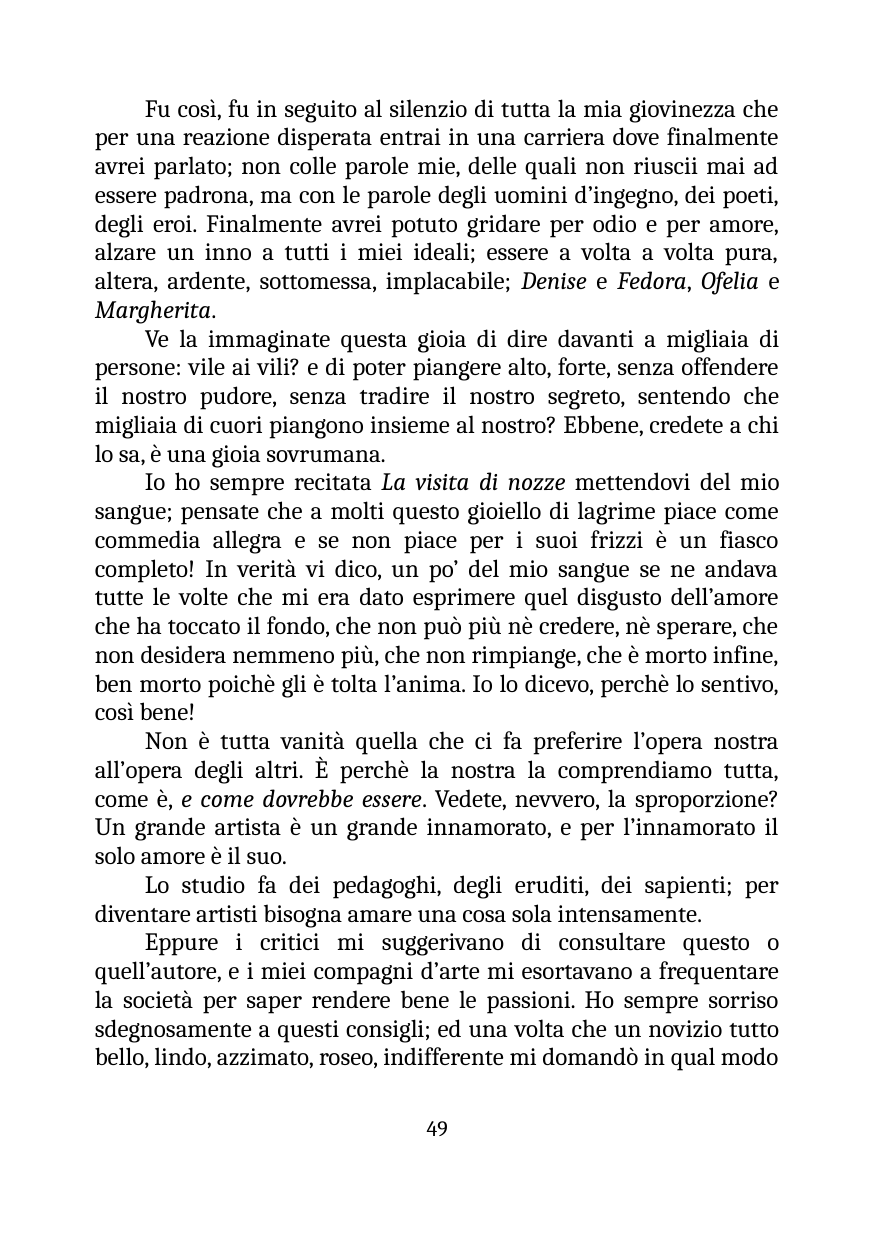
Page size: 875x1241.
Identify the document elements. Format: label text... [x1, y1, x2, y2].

text Fu così, fu in seguito al silenzio di tutta la mia giovinezza che per una reazione disperata entrai in una carriera dove finalmente avrei parlato; non colle parole mie, delle quali non riuscii mai ad essere padrona, ma con le parole degli uomini d’ingegno, dei poeti, degli eroi. Finalmente avrei potuto gridare per odio e per amore, alzare un inno a tutti i miei ideali; essere a volta a volta pura, altera, ardente, sottomessa, implacabile; Denise e Fedora, Ofelia e Margherita. [94, 94, 779, 324]
text Non è tutta vanità quella che ci fa preferire l’opera nostra all’opera degli altri. È perchè la nostra la comprendiamo tutta, come è, e come dovrebbe essere. Vedete, nevvero, la sproporzione? Un grande artista è un grande innamorato, e per l’innamorato il solo amore è il suo. [94, 727, 779, 871]
text Ve la immaginate questa gioia di dire davanti a migliaia di persone: vile ai vili? e di poter piangere alto, forte, senza offendere il nostro pudore, senza tradire il nostro segreto, sentendo che migliaia di cuori piangono insieme al nostro? Ebbene, credete a chi lo sa, è una gioia sovrumana. [94, 324, 779, 468]
text Io ho sempre recitata La visita di nozze mettendovi del mio sangue; pensate che a molti questo gioiello di lagrime piace come commedia allegra e se non piace per i suoi frizzi è un fiasco completo! In verità vi dico, un po’ del mio sangue se ne andava tutte le volte che mi era dato esprimere quel disgusto dell’amore che ha toccato il fondo, che non può più nè credere, nè sperare, che non desidera nemmeno più, che non rimpiange, che è morto infine, ben morto poichè gli è tolta l’anima. Io lo dicevo, perchè lo sentivo, così bene! [94, 468, 779, 727]
text Lo studio fa dei pedagoghi, degli eruditi, dei sapienti; per diventare artisti bisogna amare una cosa sola intensamente. [94, 871, 779, 928]
text Eppure i critici mi suggerivano di consultare questo o quell’autore, e i miei compagni d’arte mi esortavano a frequentare la società per saper rendere bene le passioni. Ho sempre sorriso sdegnosamente a questi consigli; ed una volta che un novizio tutto bello, lindo, azzimato, roseo, indifferente mi domandò in qual modo [94, 928, 779, 1072]
